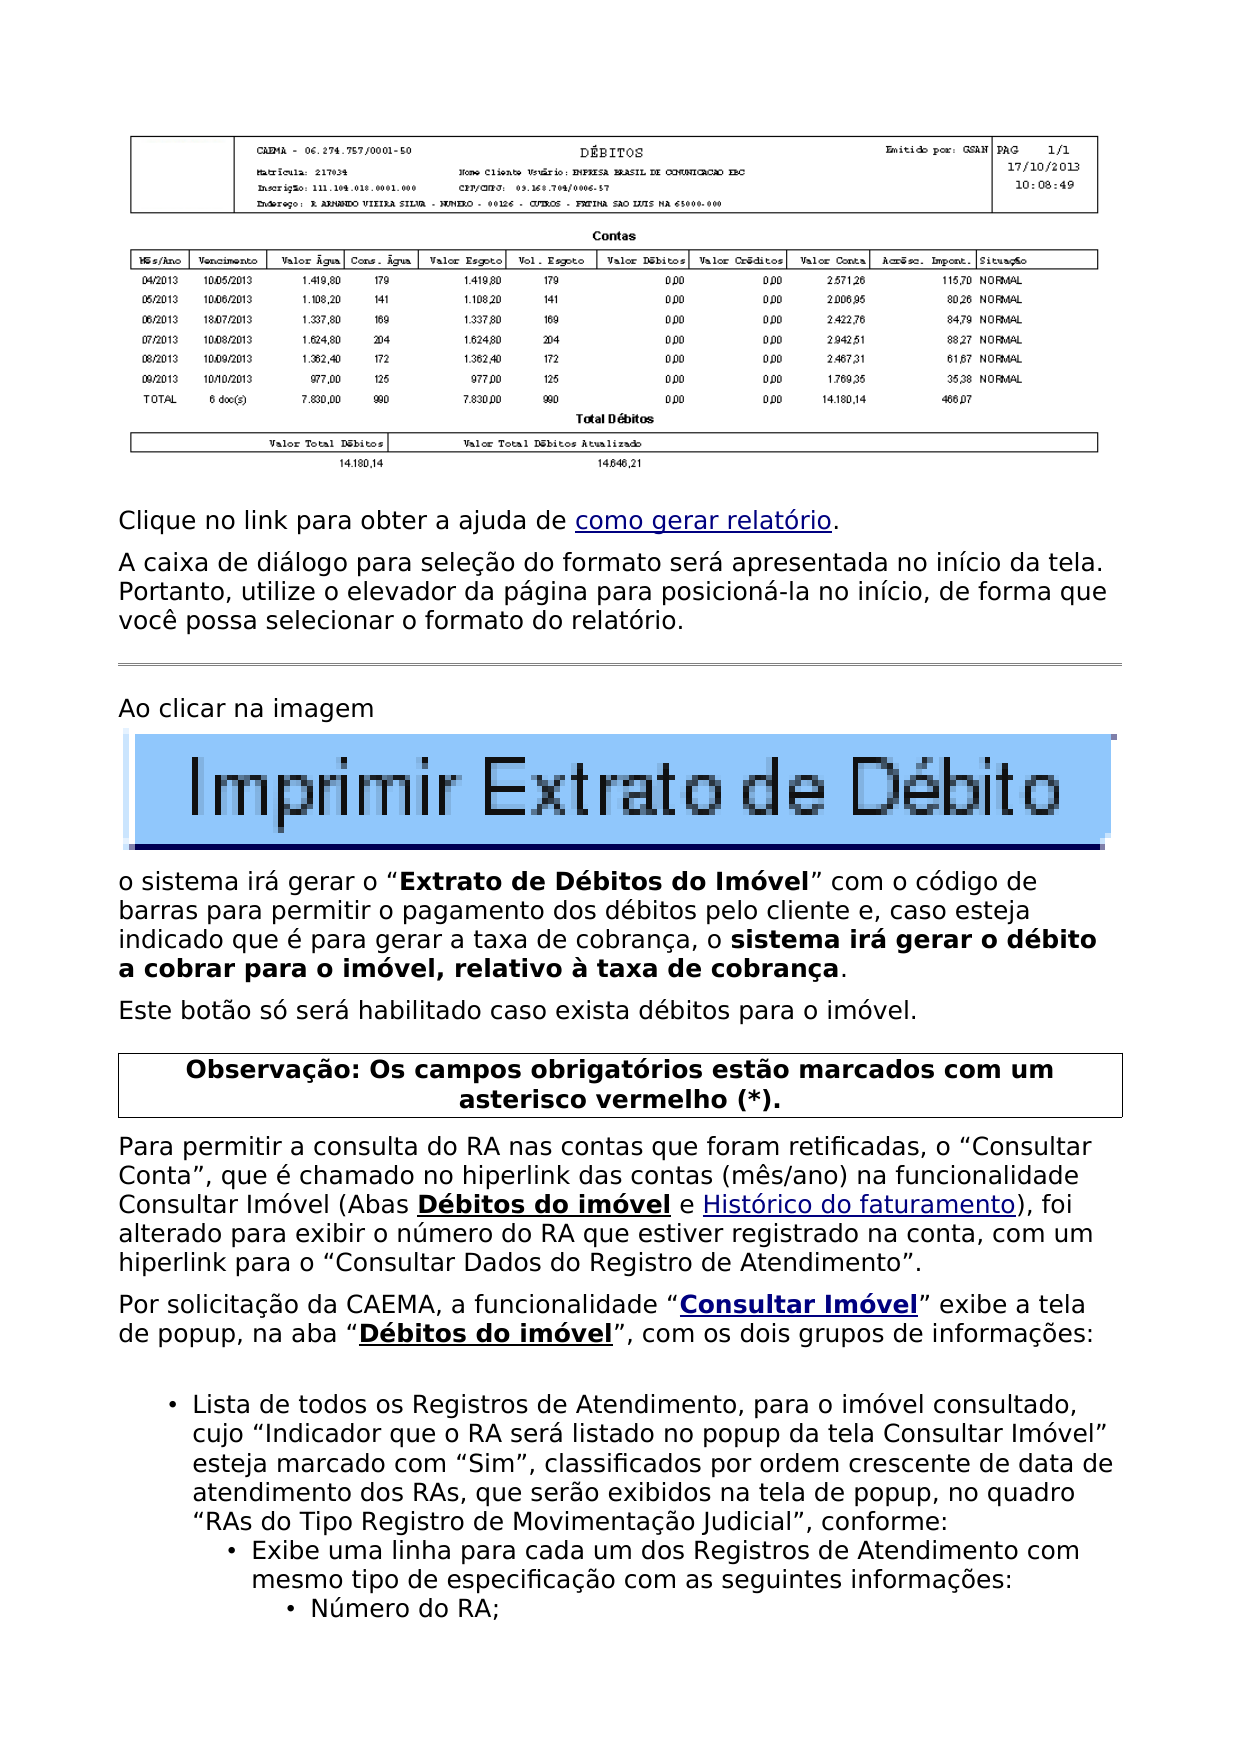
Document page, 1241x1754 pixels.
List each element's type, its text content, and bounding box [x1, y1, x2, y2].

picture [118, 118, 1123, 494]
list Número do RA; [295, 1595, 1122, 1624]
text Por solicitação da CAEMA, a funcionalidade “Consultar Imóvel” exibe a tela de popup, na aba “Débitos do imóvel”, com os dois grupos de informações: [118, 1290, 1122, 1348]
text Este botão só será habilitado caso exista débitos para o imóvel. [118, 996, 1122, 1025]
text Para permitir a consulta do RA nas contas que foram retificadas, o “Consultar Conta”, que é chamado no hiperlink das contas (mês/ano) na funcionalidade Consultar Imóvel (Abas Débitos do imóvel e Histórico do faturamento), foi alterado para exibir o número do RA que estiver registrado na conta, com um hiperlink para o “Consultar Dados do Registro de Atendimento”. [118, 1132, 1122, 1278]
list Exibe uma linha para cada um dos Registros de Atendimento com mesmo tipo de especificação com as seguintes informações: [236, 1536, 1122, 1595]
text Clique no link para obter a ajuda de como gerar relatório. [118, 506, 1122, 536]
table_header Observação: Os campos obrigatórios estão marcados com um asterisco vermelho (*). [119, 1054, 1122, 1117]
text Ao clicar na imagem [118, 694, 1122, 723]
text A caixa de diálogo para seleção do formato será apresentada no início da tela. Portanto, utilize o elevador da página para posicioná-la no início, de forma que você possa selecionar o formato do relatório. [118, 548, 1122, 636]
text o sistema irá gerar o “Extrato de Débitos do Imóvel” com o código de barras para permitir o pagamento dos débitos pelo cliente e, caso esteja indicado que é para gerar a taxa de cobrança, o sistema irá gerar o débito a cobrar para o imóvel, relativo à taxa de cobrança. [118, 862, 1122, 984]
list Lista de todos os Registros de Atendimento, para o imóvel consultado, cujo “Indicador que o RA será listado no popup da tela Consultar Imóvel” esteja marcado com “Sim”, classificados por ordem crescente de data de atendimento dos RAs, que serão exibidos na tela de popup, no quadro “RAs do Tipo Registro de Movimentação Judicial”, conforme: [177, 1391, 1122, 1536]
picture [118, 723, 1123, 862]
